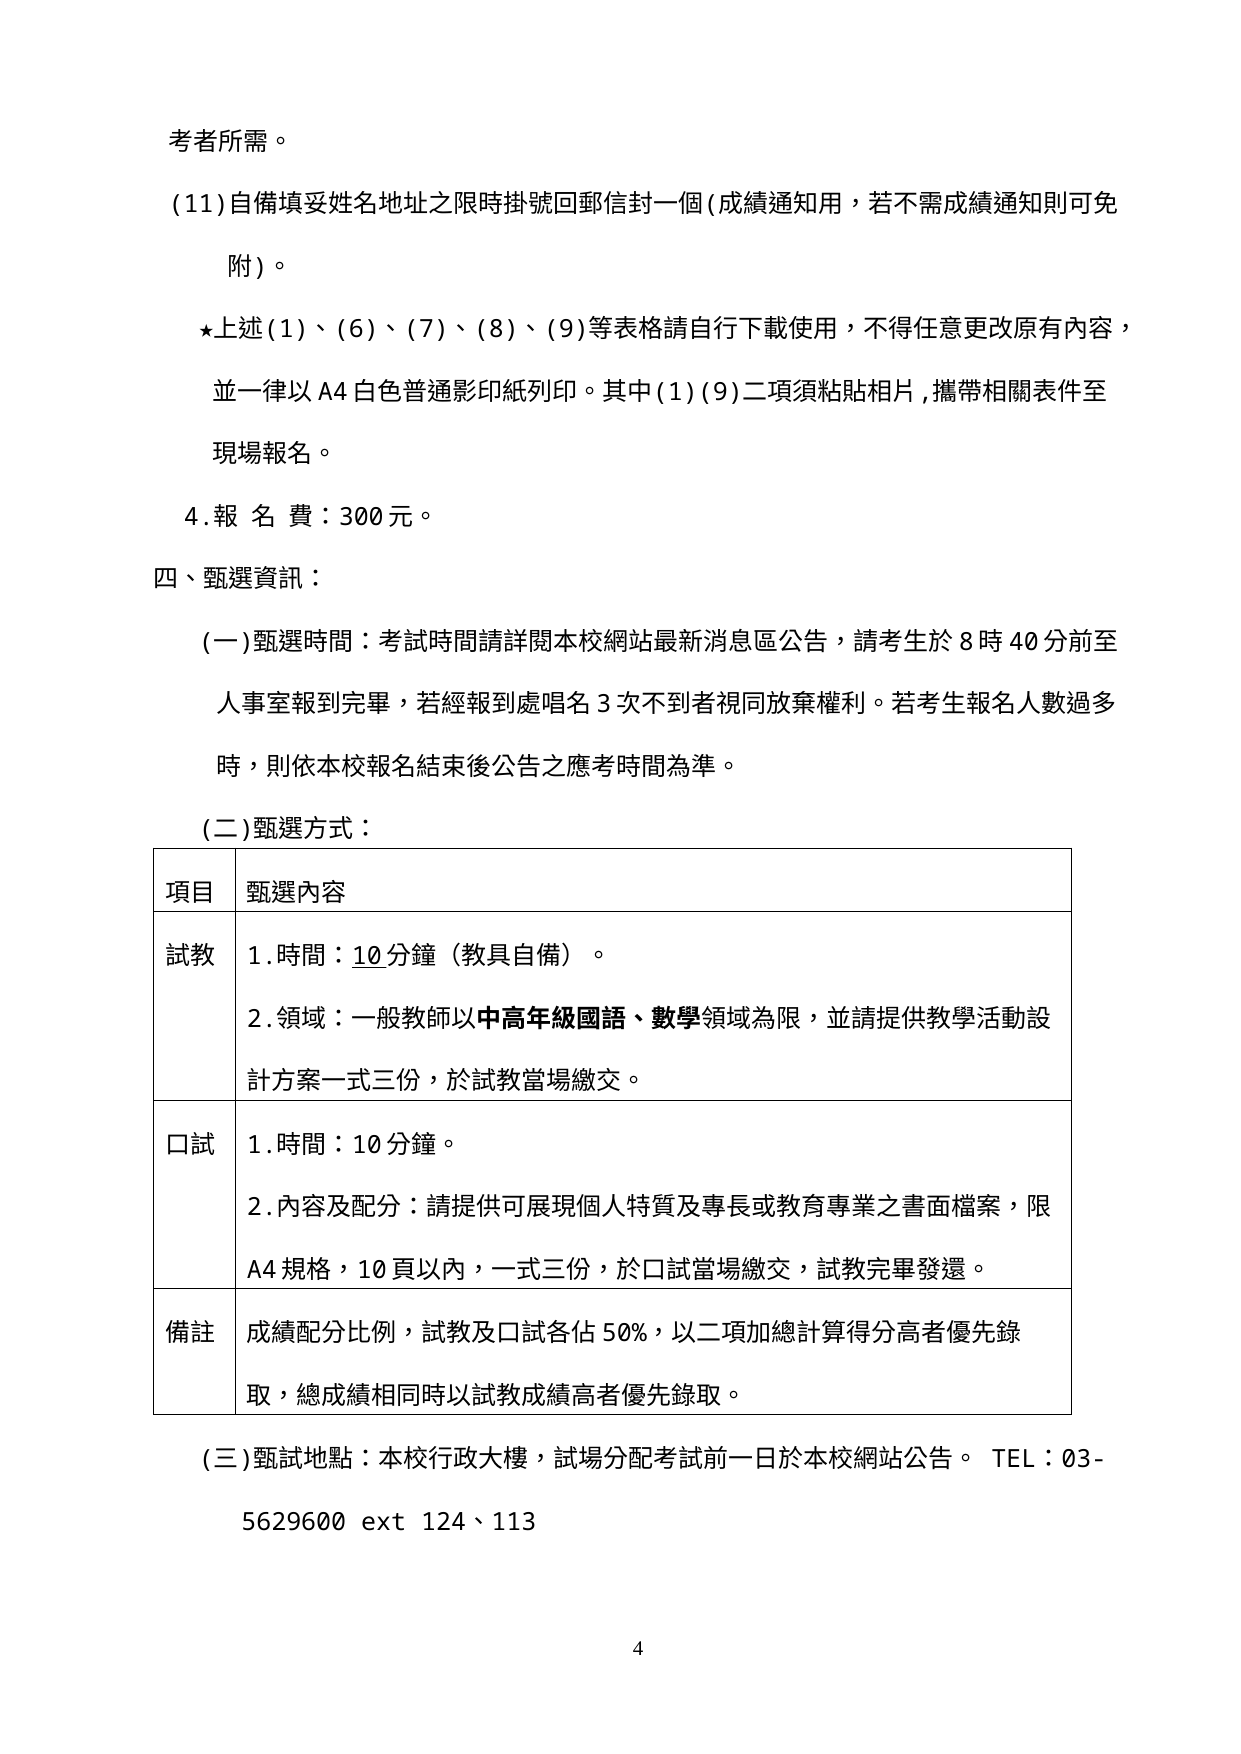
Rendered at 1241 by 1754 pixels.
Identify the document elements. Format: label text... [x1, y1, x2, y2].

table_cell 1.時間：10分鐘。 2.內容及配分：請提供可展現個人特質及專長或教育專業之書面檔案，限A4規格，10頁以內，一式三份，於口試當場繳交，試教完畢發還。 [236, 1101, 1071, 1288]
table_cell 成績配分比例，試教及口試各佔50%，以二項加總計算得分高者優先錄取，總成績相同時以試教成績高者優先錄取。 [236, 1289, 1071, 1414]
table_header 甄選內容 [236, 849, 1071, 911]
text 四、甄選資訊： [153, 535, 1122, 597]
table_cell 試教 [154, 912, 235, 1099]
table_cell 口試 [154, 1101, 235, 1288]
text 考者所需。 [168, 97, 1122, 160]
text (一)甄選時間：考試時間請詳閱本校網站最新消息區公告，請考生於8時40分前至人事室報到完畢，若經報到處唱名3次不到者視同放棄權利。若考生報名人數過多時，則依本校報名結束後公告之應考時間為準。 [153, 597, 1122, 785]
table_cell 備註 [154, 1289, 235, 1414]
table_cell 1.時間：10分鐘（教具自備）。 2.領域：一般教師以中高年級國語、數學領域為限，並請提供教學活動設計方案一式三份，於試教當場繳交。 [236, 912, 1071, 1099]
text 4.報 名 費：300元。 [168, 472, 1122, 535]
text ★上述(1)、(6)、(7)、(8)、(9)等表格請自行下載使用，不得任意更改原有內容，並一律以A4白色普通影印紙列印。其中(1)(9)二項須粘貼相片,攜帶相關表件至現場報名。 [168, 285, 1122, 472]
text (11)自備填妥姓名地址之限時掛號回郵信封一個(成績通知用，若不需成績通知則可免附)。 [168, 160, 1122, 285]
table_header 項目 [154, 849, 235, 911]
text (三)甄試地點：本校行政大樓，試場分配考試前一日於本校網站公告。 TEL：03-5629600 ext 124、113 [153, 1415, 1122, 1540]
text (二)甄選方式： [153, 785, 1122, 847]
